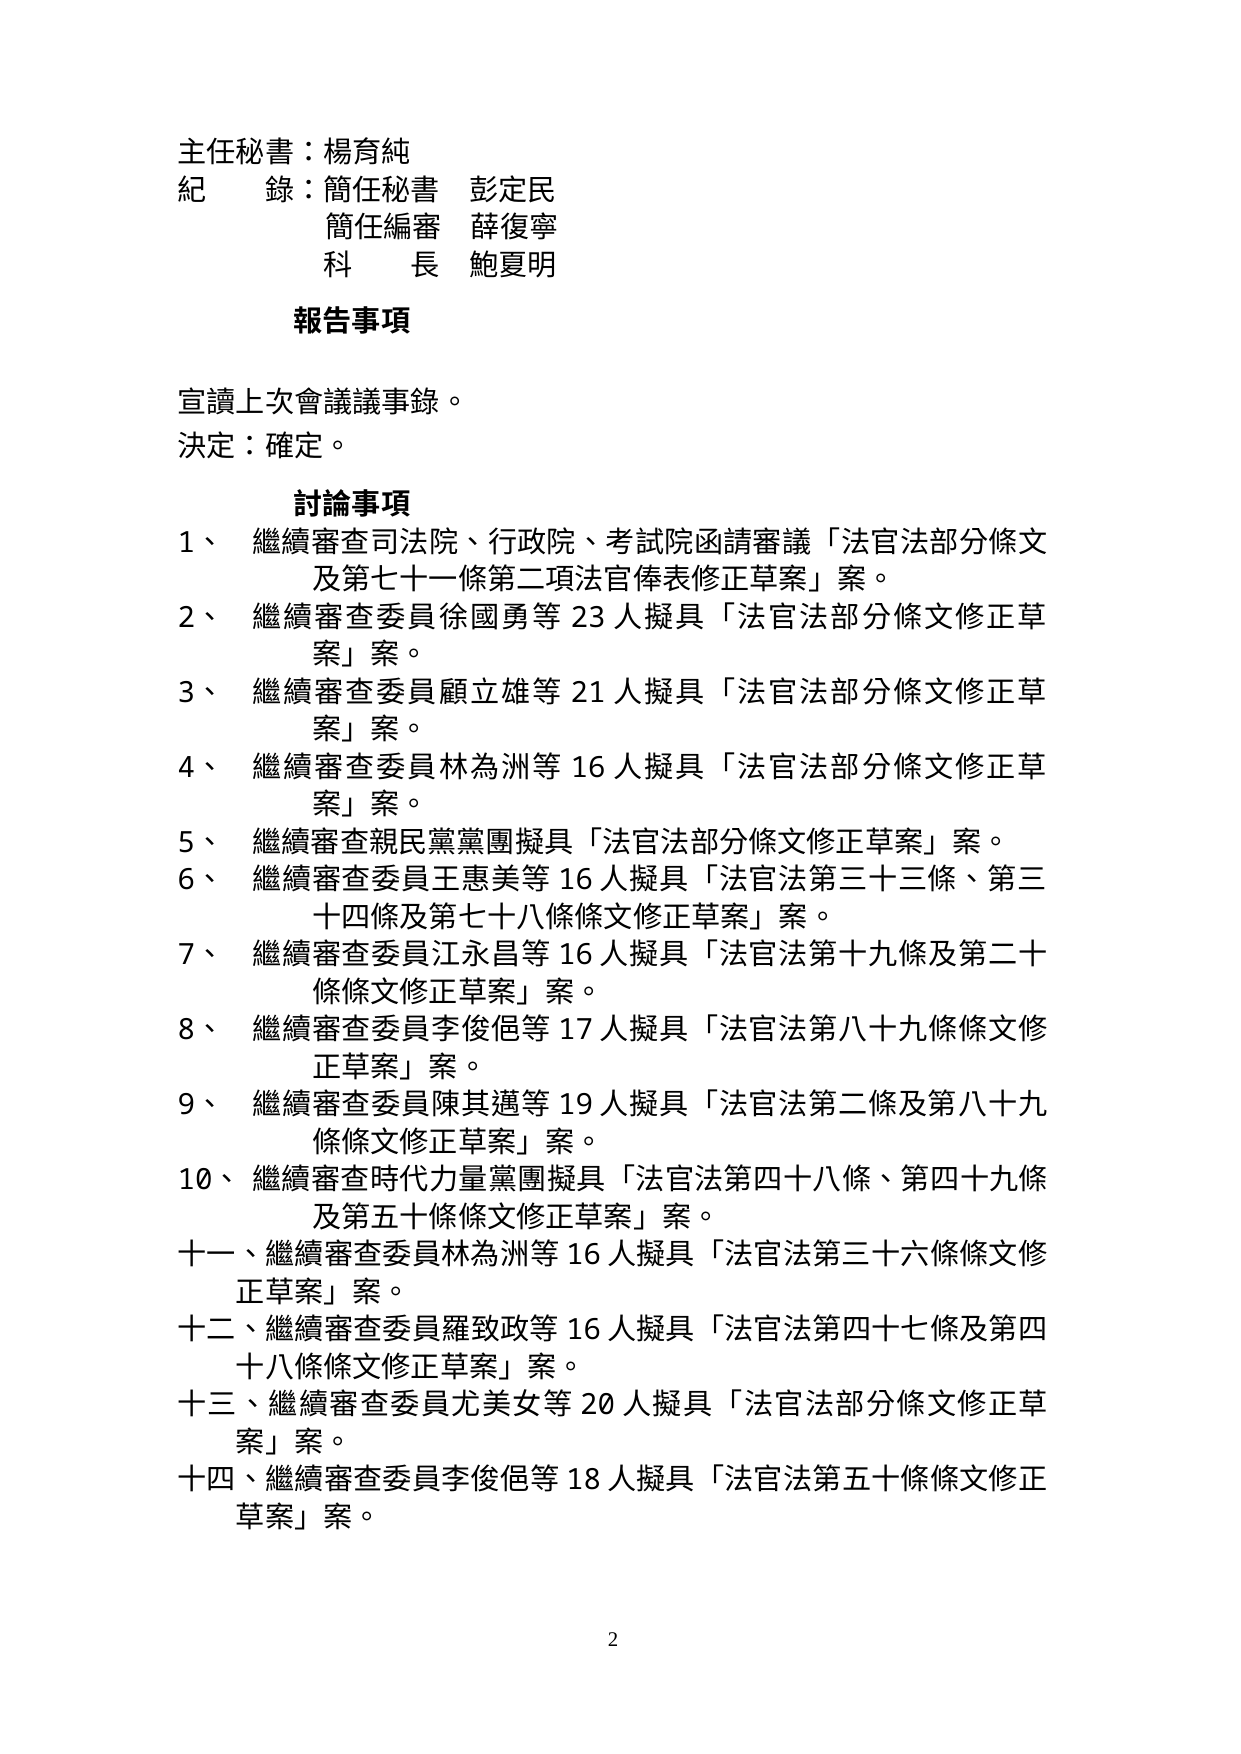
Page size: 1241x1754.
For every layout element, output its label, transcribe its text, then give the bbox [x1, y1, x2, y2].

list 繼續審查委員江永昌等16人擬具「法官法第十九條及第二十條條文修正草案」案。 [177, 935, 1048, 1010]
list 繼續審查委員顧立雄等21人擬具「法官法部分條文修正草案」案。 [177, 672, 1048, 747]
list 繼續審查委員林為洲等16人擬具「法官法部分條文修正草案」案。 [177, 747, 1048, 822]
text 十二、繼續審查委員羅致政等16人擬具「法官法第四十七條及第四十八條條文修正草案」案。 [177, 1310, 1048, 1385]
text 主任秘書：楊育純 [177, 108, 1048, 170]
text 科 長 鮑夏明 [177, 245, 1048, 283]
list 繼續審查委員徐國勇等23人擬具「法官法部分條文修正草案」案。 [177, 597, 1048, 672]
text 決定：確定。 [177, 420, 1048, 466]
text 討論事項 [177, 485, 1048, 522]
list 繼續審查委員陳其邁等19人擬具「法官法第二條及第八十九條條文修正草案」案。 [177, 1085, 1048, 1160]
list 繼續審查委員李俊俋等17人擬具「法官法第八十九條條文修正草案」案。 [177, 1010, 1048, 1085]
list 繼續審查時代力量黨團擬具「法官法第四十八條、第四十九條及第五十條條文修正草案」案。 [177, 1160, 1048, 1235]
text 十三、繼續審查委員尤美女等20人擬具「法官法部分條文修正草案」案。 [177, 1385, 1048, 1460]
text 紀 錄：簡任秘書 彭定民 [177, 170, 1048, 208]
text 報告事項 [177, 301, 1048, 339]
text 十四、繼續審查委員李俊俋等18人擬具「法官法第五十條條文修正草案」案。 [177, 1460, 1048, 1535]
list 繼續審查委員王惠美等16人擬具「法官法第三十三條、第三十四條及第七十八條條文修正草案」案。 [177, 860, 1048, 935]
text 宣讀上次會議議事錄。 [177, 358, 1048, 420]
list 繼續審查司法院、行政院、考試院函請審議「法官法部分條文及第七十一條第二項法官俸表修正草案」案。 [177, 522, 1048, 597]
text 簡任編審 薛復寧 [177, 208, 1048, 245]
text 十一、繼續審查委員林為洲等16人擬具「法官法第三十六條條文修正草案」案。 [177, 1235, 1048, 1310]
list 繼續審查親民黨黨團擬具「法官法部分條文修正草案」案。 [177, 822, 1048, 860]
